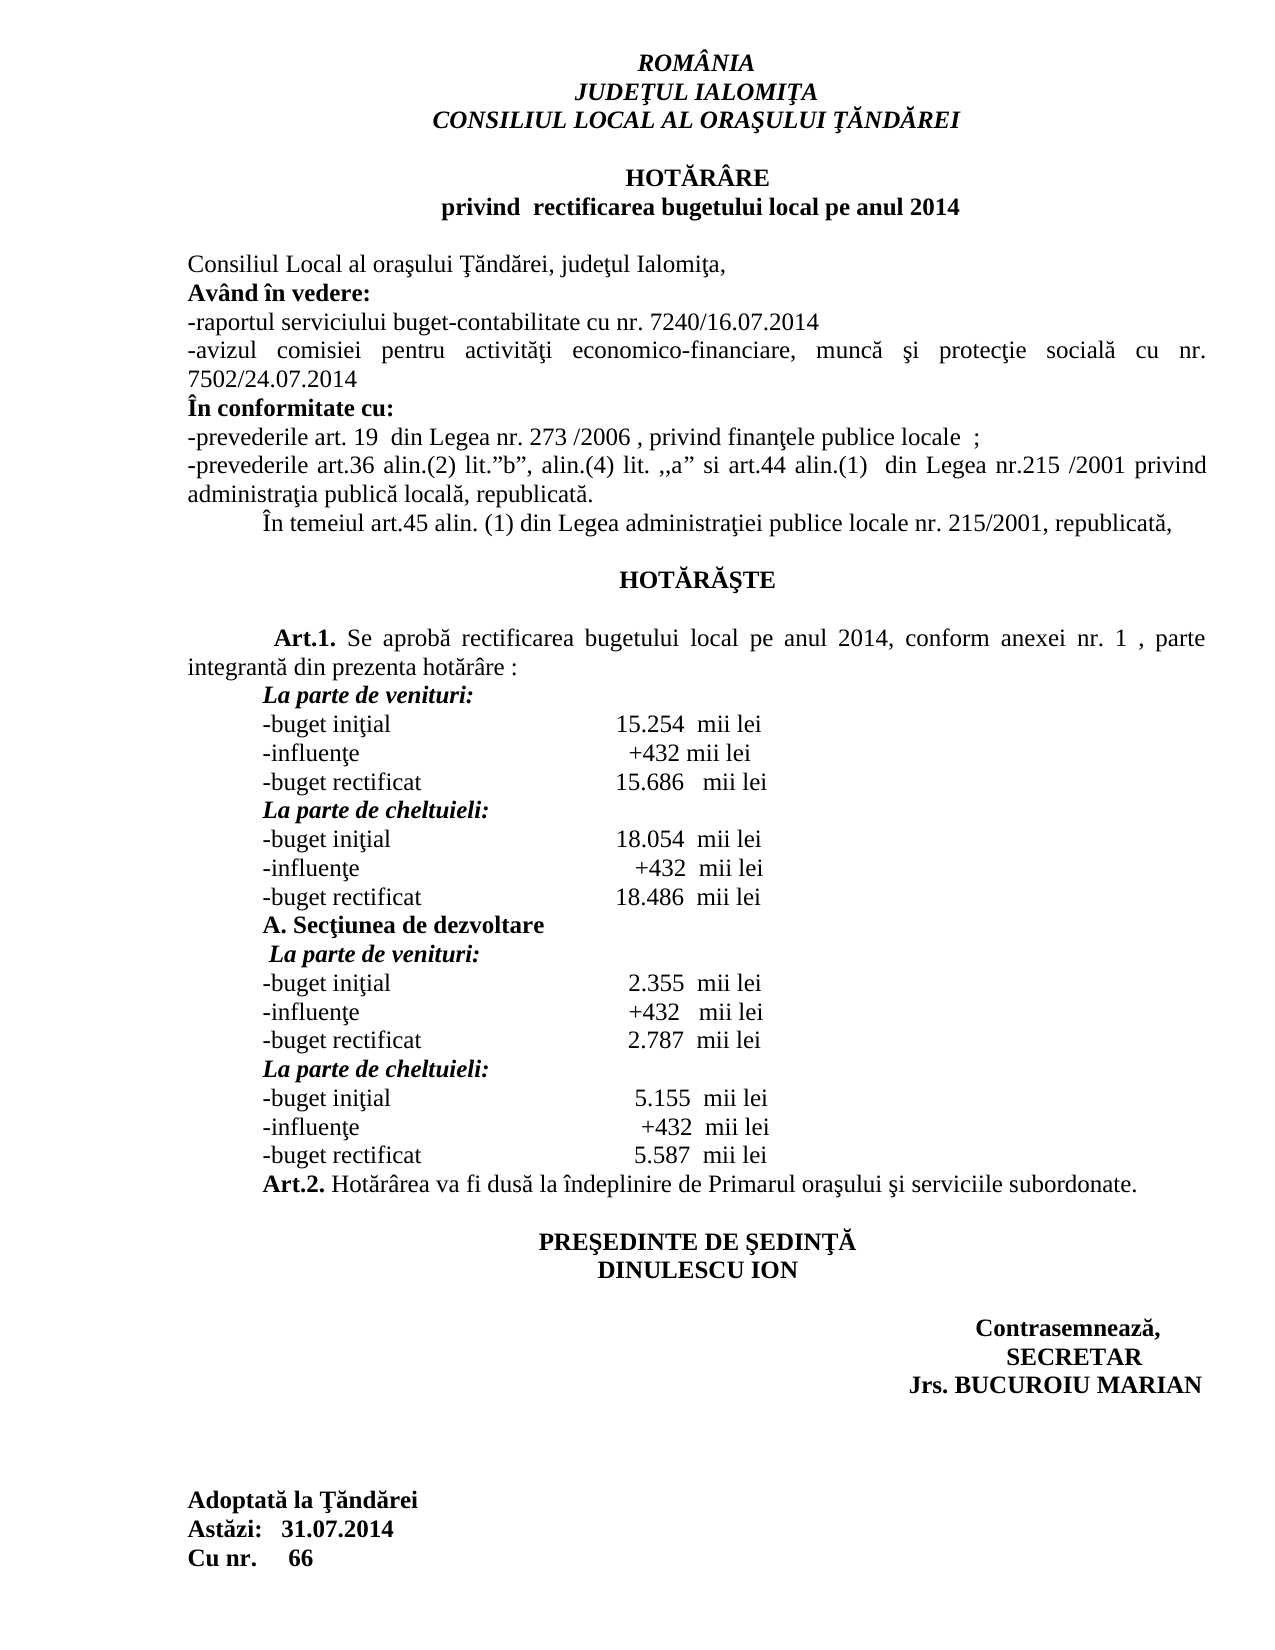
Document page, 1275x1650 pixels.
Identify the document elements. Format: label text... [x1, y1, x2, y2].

text În conformitate cu: [187, 393, 1207, 422]
text Cu nr. 66 [187, 1543, 1207, 1572]
text În temeiul art.45 alin. (1) din Legea administraţiei publice locale nr. 215/2001, republicată, [187, 508, 1207, 537]
text Având în vedere: [187, 278, 1207, 307]
text -buget rectificat 18.486 mii lei [187, 882, 1207, 911]
text -influenţe +432 mii lei [187, 997, 1207, 1026]
text Jrs. BUCUROIU MARIAN [261, 1371, 1207, 1399]
text ROMÂNIA [187, 48, 1207, 77]
text -influenţe +432 mii lei [187, 738, 1207, 767]
text PREŞEDINTE DE ŞEDINŢĂ [187, 1227, 1207, 1256]
text HOTĂRÂRE [187, 163, 1207, 192]
text -influenţe +432 mii lei [187, 1112, 1207, 1141]
text -buget iniţial 15.254 mii lei [187, 709, 1207, 738]
text JUDEŢUL IALOMIŢA [187, 77, 1207, 106]
text Astăzi: 31.07.2014 [187, 1514, 1207, 1543]
text Contrasemnează, [261, 1313, 1207, 1342]
text Art.2. Hotărârea va fi dusă la îndeplinire de Primarul oraşului şi serviciile subordonate. [187, 1169, 1207, 1198]
text La parte de cheltuieli: [187, 1054, 1207, 1083]
text Art.1. Se aprobă rectificarea bugetului local pe anul 2014, conform anexei nr. 1 , parte integrantă din prezenta hotărâre : [187, 623, 1207, 681]
text -influenţe +432 mii lei [187, 853, 1207, 882]
text Consiliul Local al oraşului Ţăndărei, judeţul Ialomiţa, [187, 249, 1207, 278]
text La parte de cheltuieli: [187, 796, 1207, 824]
text Adoptată la Ţăndărei [187, 1486, 1207, 1514]
text -buget rectificat 15.686 mii lei [187, 767, 1207, 796]
text -buget iniţial 5.155 mii lei [187, 1083, 1207, 1112]
text SECRETAR [261, 1342, 1207, 1371]
text -prevederile art.36 alin.(2) lit.”b”, alin.(4) lit. ,,a” si art.44 alin.(1) din Legea nr.215 /2001 privind administraţia publică locală, republicată. [187, 451, 1207, 508]
text -raportul serviciului buget-contabilitate cu nr. 7240/16.07.2014 [187, 307, 1207, 336]
text -buget iniţial 18.054 mii lei [187, 824, 1207, 853]
text HOTĂRĂŞTE [187, 566, 1207, 594]
text La parte de venituri: [187, 939, 1207, 968]
text -avizul comisiei pentru activităţi economico-financiare, muncă şi protecţie socială cu nr. 7502/24.07.2014 [187, 336, 1207, 393]
text -prevederile art. 19 din Legea nr. 273 /2006 , privind finanţele publice locale ; [187, 422, 1207, 451]
text -buget rectificat 2.787 mii lei [187, 1026, 1207, 1054]
text -buget rectificat 5.587 mii lei [187, 1141, 1207, 1169]
text DINULESCU ION [187, 1256, 1207, 1284]
text La parte de venituri: [187, 681, 1207, 709]
text CONSILIUL LOCAL AL ORAŞULUI ŢĂNDĂREI [187, 106, 1207, 134]
text -buget iniţial 2.355 mii lei [187, 968, 1207, 997]
text privind rectificarea bugetului local pe anul 2014 [187, 192, 1207, 221]
text A. Secţiunea de dezvoltare [187, 911, 1207, 939]
